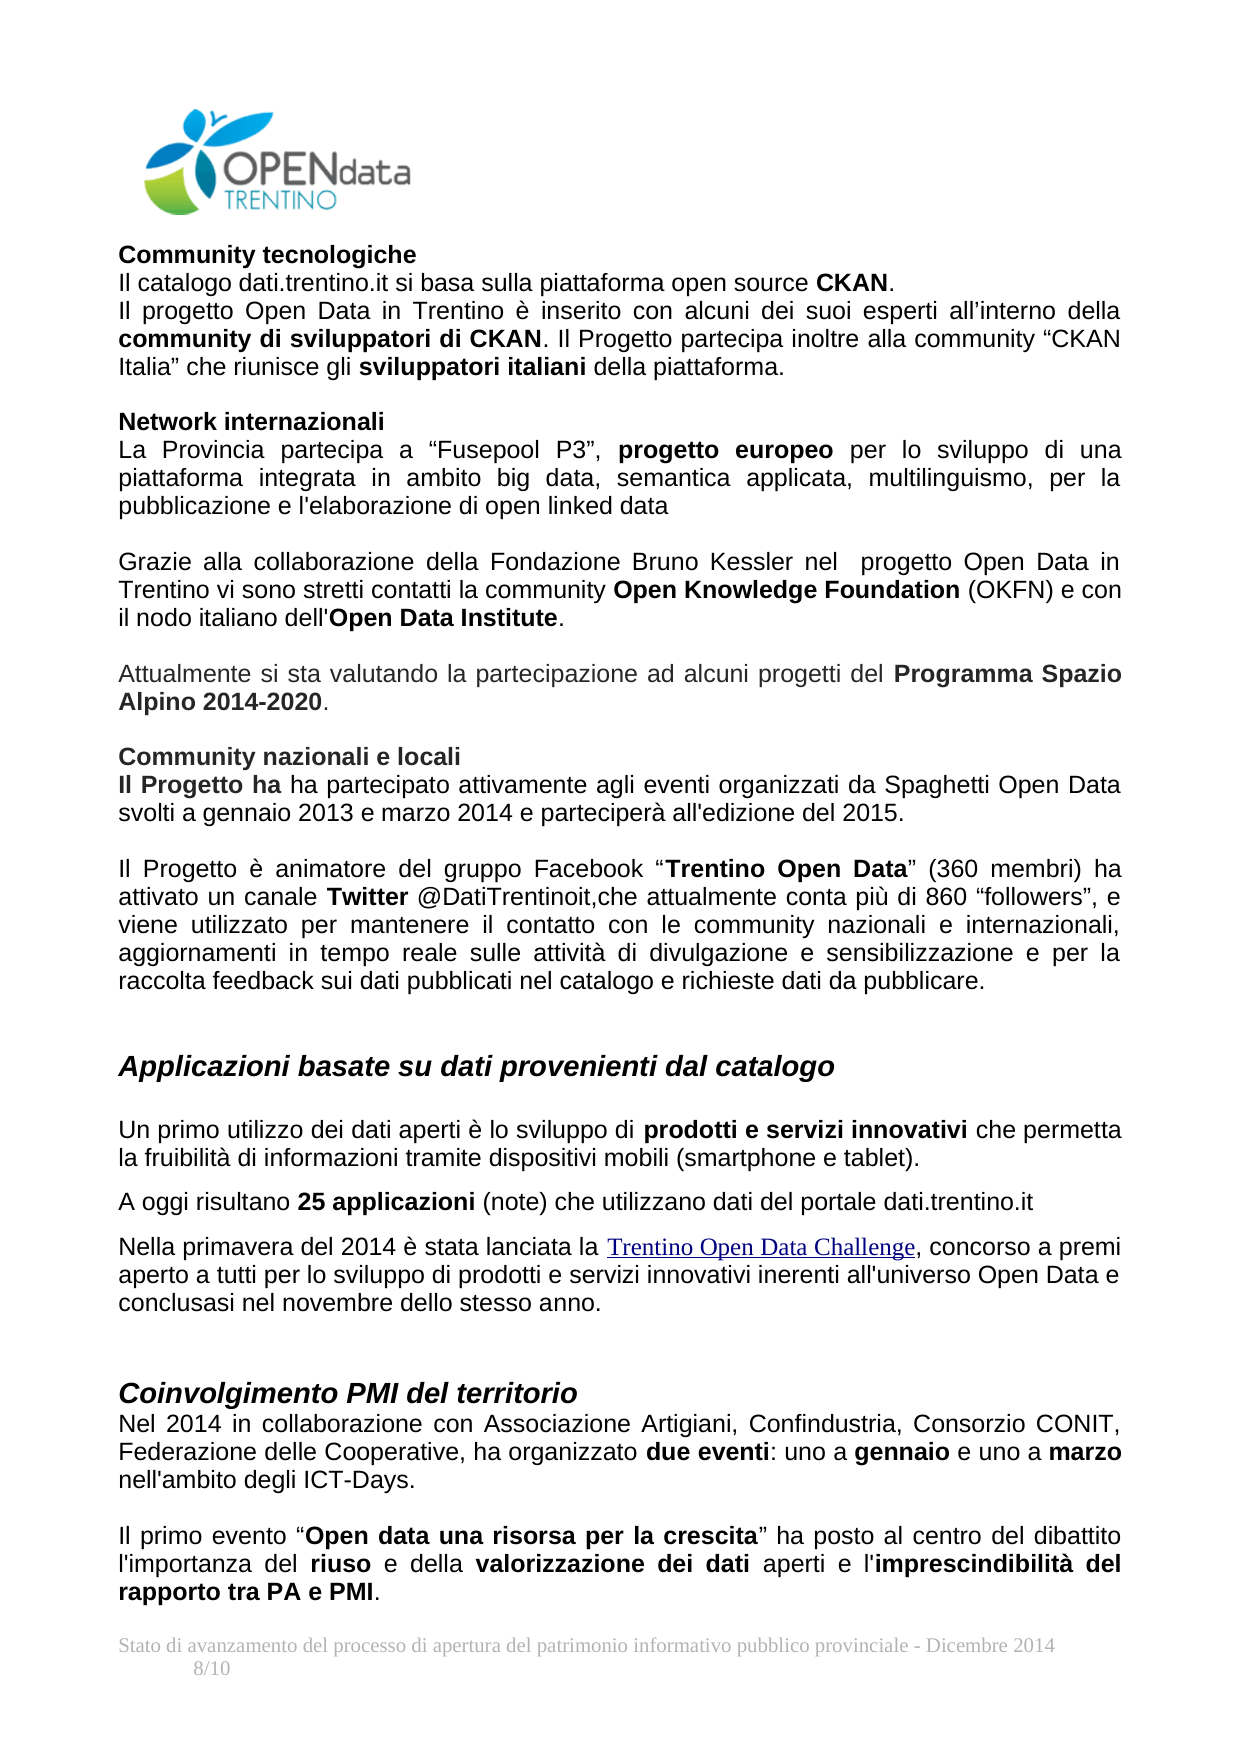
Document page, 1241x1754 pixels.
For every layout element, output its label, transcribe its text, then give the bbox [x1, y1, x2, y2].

text A oggi risultano 25 applicazioni (note) che utilizzano dati del portale dati.trentino.it [118, 1188, 1122, 1216]
text Il Progetto ha ha partecipato attivamente agli eventi organizzati da Spaghetti Open Data svolti a gennaio 2013 e marzo 2014 e parteciperà all'edizione del 2015. [118, 771, 1122, 827]
text Attualmente si sta valutando la partecipazione ad alcuni progetti del Programma Spazio Alpino 2014-2020. [118, 659, 1122, 715]
text Il progetto Open Data in Trentino è inserito con alcuni dei suoi esperti all’interno della community di sviluppatori di CKAN. Il Progetto partecipa inoltre alla community “CKAN Italia” che riunisce gli sviluppatori italiani della piattaforma. [118, 297, 1122, 380]
text Community nazionali e locali [118, 743, 1122, 771]
text Nel 2014 in collaborazione con Associazione Artigiani, Confindustria, Consorzio CONIT, Federazione delle Cooperative, ha organizzato due eventi: uno a gennaio e uno a marzo nell'ambito degli ICT-Days. [118, 1410, 1122, 1494]
text Il Progetto è animatore del gruppo Facebook “Trentino Open Data” (360 membri) ha attivato un canale Twitter @DatiTrentinoit,che attualmente conta più di 860 “followers”, e viene utilizzato per mantenere il contatto con le community nazionali e internazionali, aggiornamenti in tempo reale sulle attività di divulgazione e sensibilizzazione e per la raccolta feedback sui dati pubblicati nel catalogo e richieste dati da pubblicare. [118, 855, 1122, 994]
text Il primo evento “Open data una risorsa per la crescita” ha posto al centro del dibattito l'importanza del riuso e della valorizzazione dei dati aperti e l'imprescindibilità del rapporto tra PA e PMI. [118, 1522, 1122, 1605]
text Un primo utilizzo dei dati aperti è lo sviluppo di prodotti e servizi innovativi che permetta la fruibilità di informazioni tramite dispositivi mobili (smartphone e tablet). [118, 1115, 1122, 1171]
text Coinvolgimento PMI del territorio [118, 1377, 1122, 1410]
text Network internazionali [118, 408, 1122, 436]
text Applicazioni basate su dati provenienti dal catalogo [118, 1050, 1122, 1083]
text Il catalogo dati.trentino.it si basa sulla piattaforma open source CKAN. [118, 269, 1122, 297]
text La Provincia partecipa a “Fusepool P3”, progetto europeo per lo sviluppo di una piattaforma integrata in ambito big data, semantica applicata, multilinguismo, per la pubblicazione e l'elaborazione di open linked data [118, 436, 1122, 520]
text Nella primavera del 2014 è stata lanciata la Trentino Open Data Challenge, concorso a premi aperto a tutti per lo sviluppo di prodotti e servizi innovativi inerenti all'universo Open Data e conclusasi nel novembre dello stesso anno. [118, 1232, 1122, 1316]
picture [118, 109, 437, 215]
text Community tecnologiche [118, 241, 1122, 269]
text Grazie alla collaborazione della Fondazione Bruno Kessler nel progetto Open Data in Trentino vi sono stretti contatti la community Open Knowledge Foundation (OKFN) e con il nodo italiano dell'Open Data Institute. [118, 548, 1122, 632]
